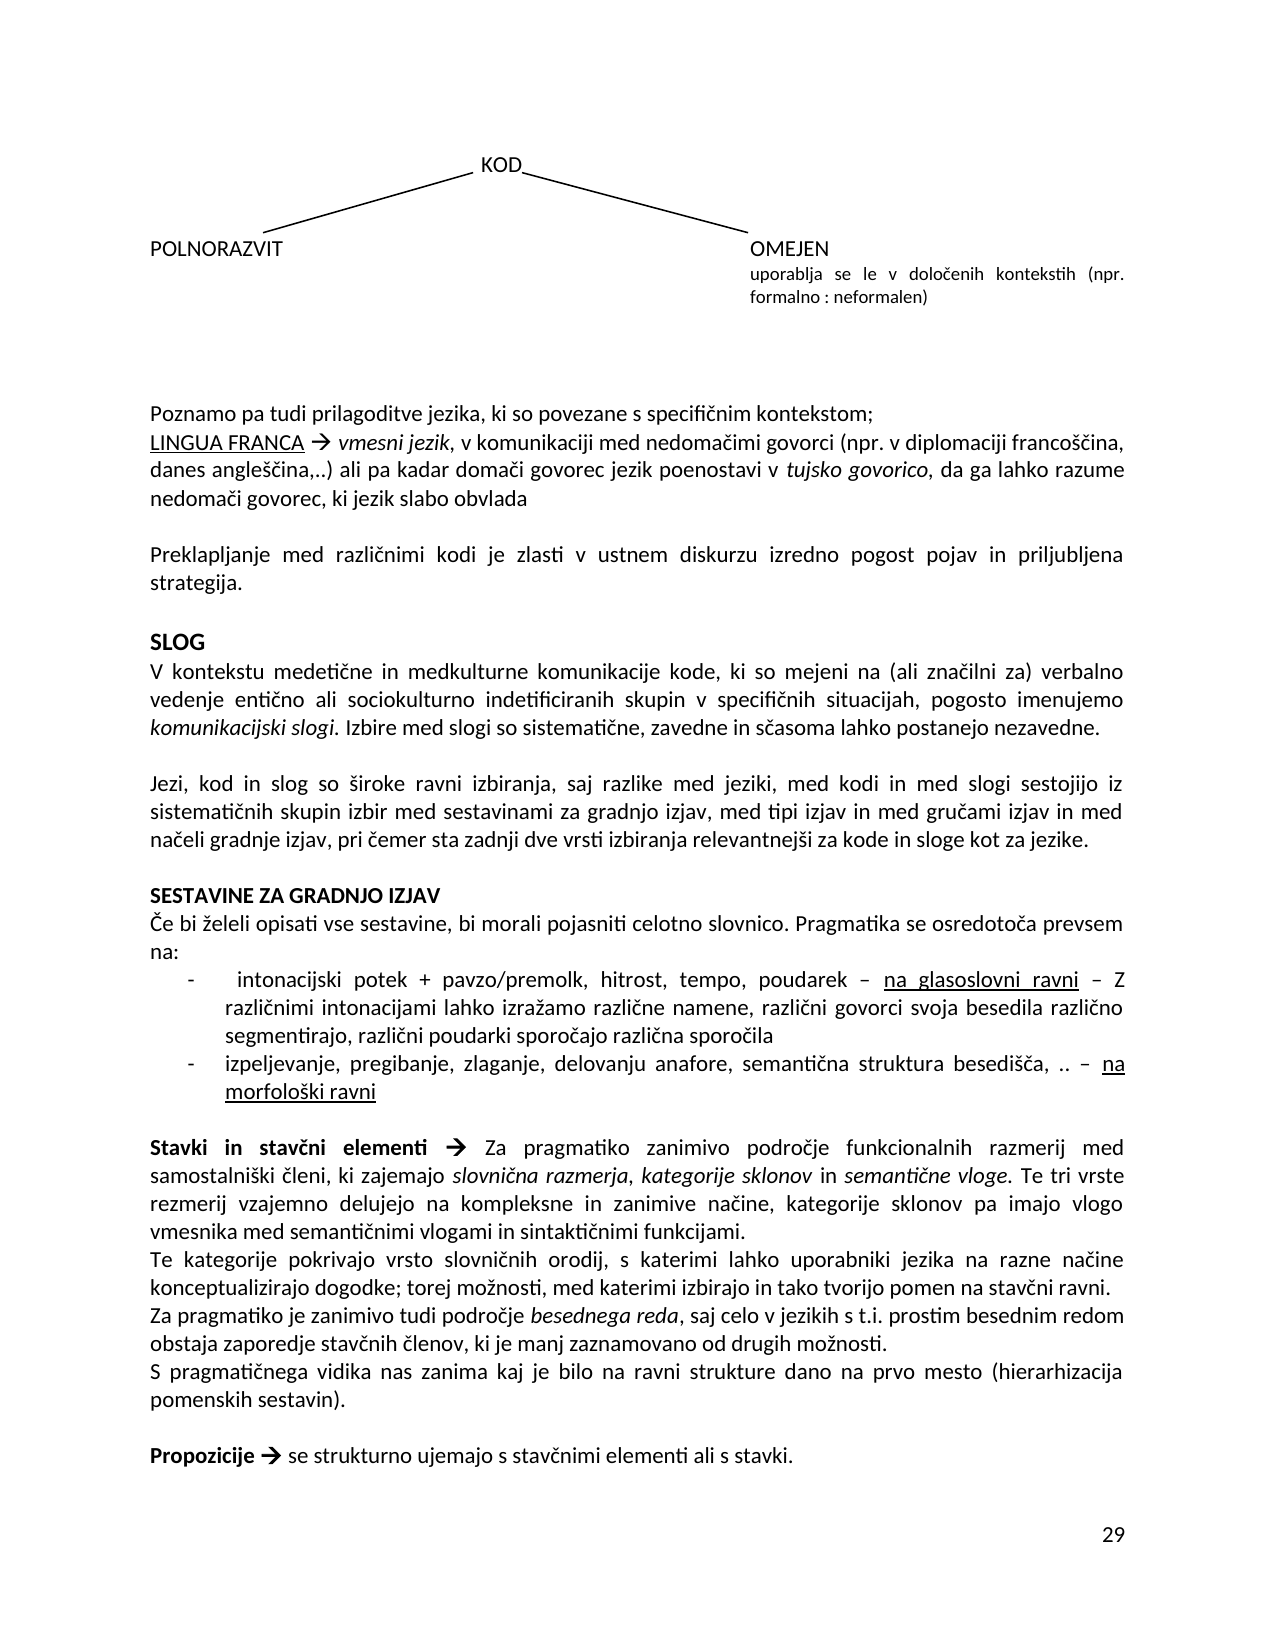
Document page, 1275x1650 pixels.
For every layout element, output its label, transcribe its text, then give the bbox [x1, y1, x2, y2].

text Propozicije  se strukturno ujemajo s stavčnimi elementi ali s stavki. [150, 1441, 1125, 1469]
text Jezi, kod in slog so široke ravni izbiranja, saj razlike med jeziki, med kodi in med slogi sestojijo iz sistematičnih skupin izbir med sestavinami za gradnjo izjav, med tipi izjav in med gručami izjav in med načeli gradnje izjav, pri čemer sta zadnji dve vrsti izbiranja relevantnejši za kode in sloge kot za jezike. [150, 769, 1125, 853]
text S pragmatičnega vidika nas zanima kaj je bilo na ravni strukture dano na prvo mesto (hierarhizacija pomenskih sestavin). [150, 1357, 1125, 1413]
text uporablja se le v določenih kontekstih (npr. formalno : neformalen) [750, 262, 1125, 308]
text SLOG [150, 626, 1125, 657]
list izpeljevanje, pregibanje, zlaganje, delovanju anafore, semantična struktura besedišča, .. – na morfološki ravni [187, 1049, 1125, 1105]
text Te kategorije pokrivajo vrsto slovničnih orodij, s katerimi lahko uporabniki jezika na razne načine konceptualizirajo dogodke; torej možnosti, med katerimi izbirajo in tako tvorijo pomen na stavčni ravni. [150, 1245, 1125, 1301]
text Za pragmatiko je zanimivo tudi področje besednega reda, saj celo v jezikih s t.i. prostim besednim redom obstaja zaporedje stavčnih členov, ki je manj zaznamovano od drugih možnosti. [150, 1301, 1125, 1357]
text Poznamo pa tudi prilagoditve jezika, ki so povezane s specifičnim kontekstom; [150, 399, 1125, 428]
text V kontekstu medetične in medkulturne komunikacije kode, ki so mejeni na (ali značilni za) verbalno vedenje entično ali sociokulturno indetificiranih skupin v specifičnih situacijah, pogosto imenujemo komunikacijski slogi. Izbire med slogi so sistematične, zavedne in sčasoma lahko postanejo nezavedne. [150, 657, 1125, 741]
text Preklapljanje med različnimi kodi je zlasti v ustnem diskurzu izredno pogost pojav in priljubljena strategija. [150, 540, 1125, 596]
text SESTAVINE ZA GRADNJO IZJAV [150, 881, 1125, 909]
text LINGUA FRANCA  vmesni jezik, v komunikaciji med nedomačimi govorci (npr. v diplomaciji francoščina, danes angleščina,..) ali pa kadar domači govorec jezik poenostavi v tujsko govorico, da ga lahko razume nedomači govorec, ki jezik slabo obvlada [150, 428, 1125, 512]
text Če bi želeli opisati vse sestavine, bi morali pojasniti celotno slovnico. Pragmatika se osredotoča prevsem na: [150, 909, 1125, 965]
text POLNORAZVIT OMEJEN [150, 234, 1125, 262]
text KOD [150, 150, 1125, 178]
text Stavki in stavčni elementi  Za pragmatiko zanimivo področje funkcionalnih razmerij med samostalniški členi, ki zajemajo slovnična razmerja, kategorije sklonov in semantične vloge. Te tri vrste rezmerij vzajemno delujejo na kompleksne in zanimive načine, kategorije sklonov pa imajo vlogo vmesnika med semantičnimi vlogami in sintaktičnimi funkcijami. [150, 1133, 1125, 1245]
list intonacijski potek + pavzo/premolk, hitrost, tempo, poudarek – na glasoslovni ravni – Z različnimi intonacijami lahko izražamo različne namene, različni govorci svoja besedila različno segmentirajo, različni poudarki sporočajo različna sporočila [187, 965, 1125, 1049]
